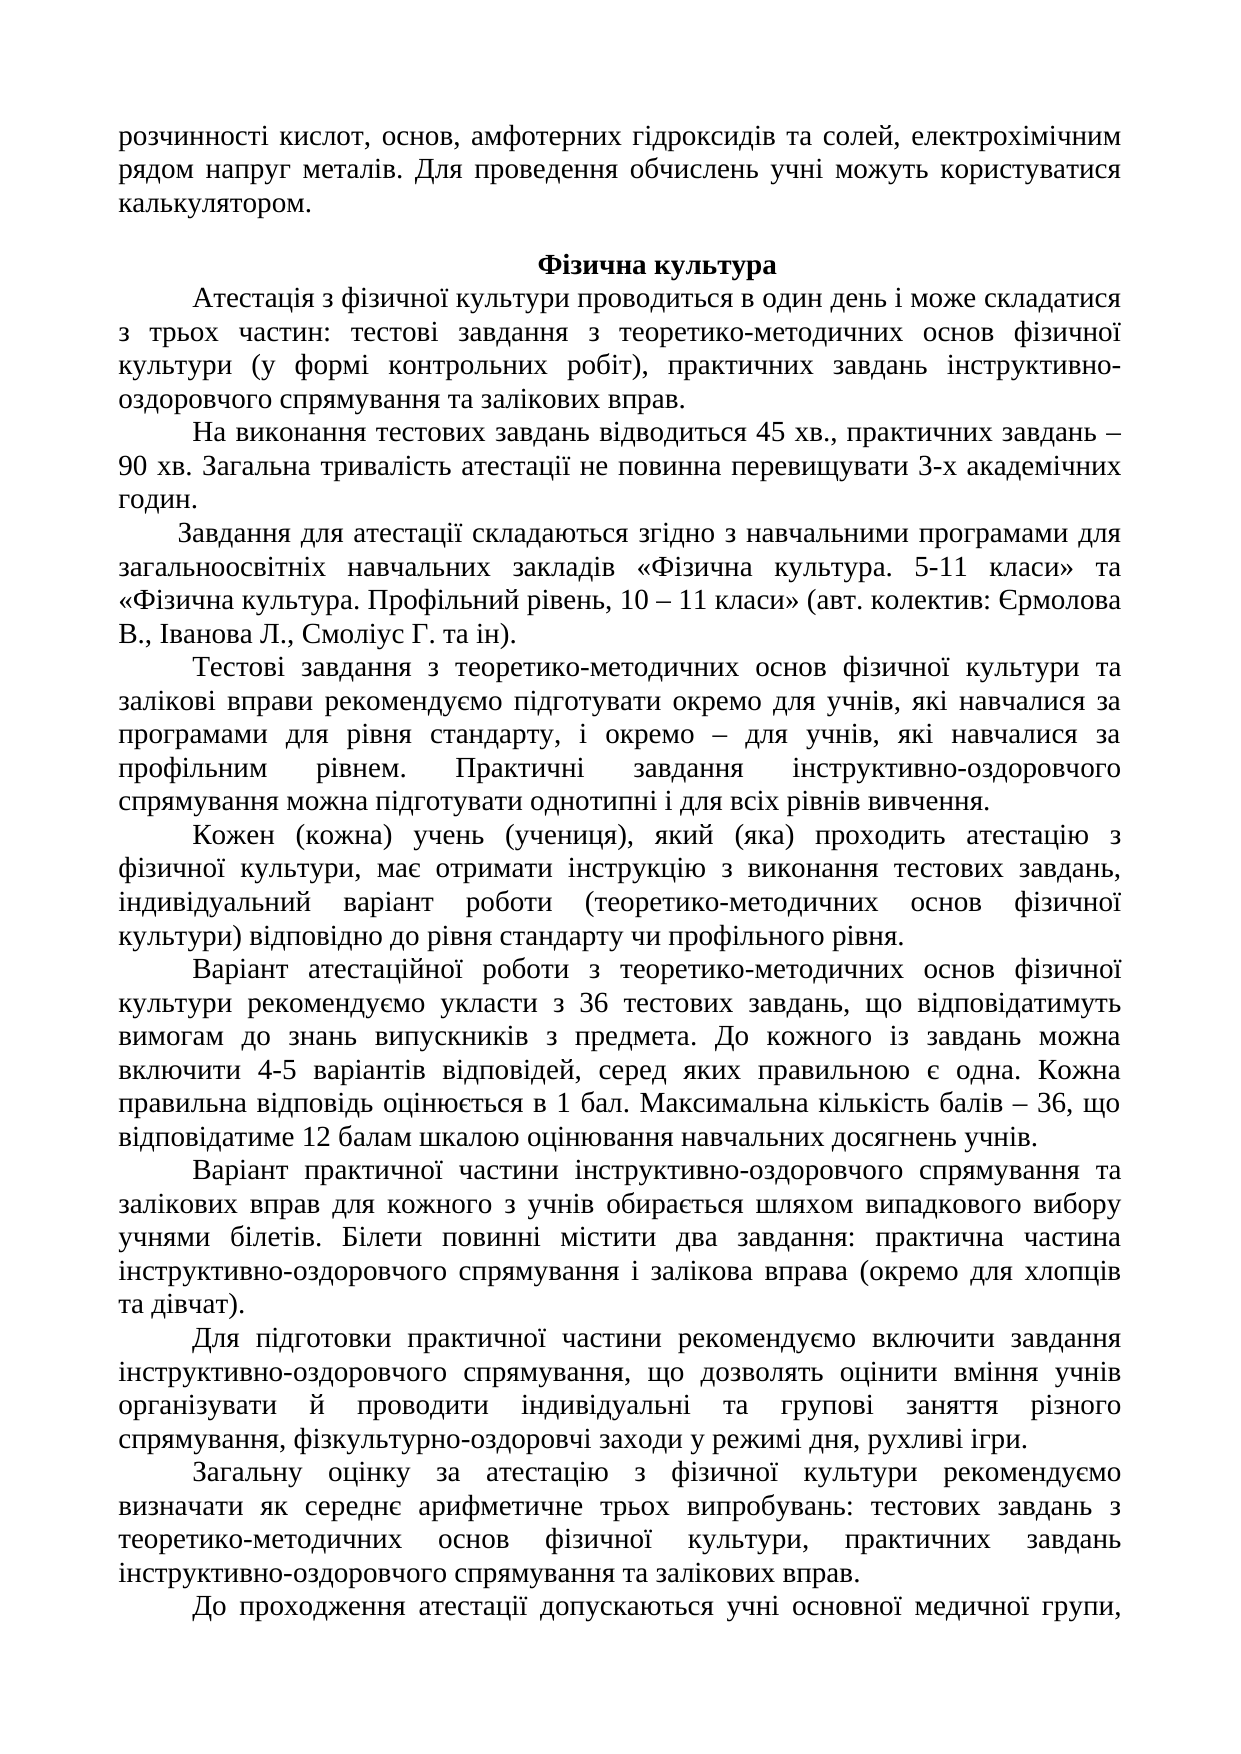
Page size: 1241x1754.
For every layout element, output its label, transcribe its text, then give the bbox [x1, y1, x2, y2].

text розчинності кислот, основ, амфотерних гідроксидів та солей, електрохімічним рядом напруг металів. Для проведення обчислень учні можуть користуватися калькулятором. [118, 118, 1122, 219]
text Тестові завдання з теоретико-методичних основ фізичної культури та залікові вправи рекомендуємо підготувати окремо для учнів, які навчалися за програмами для рівня стандарту, і окремо – для учнів, які навчалися за профільним рівнем. Практичні завдання інструктивно-оздоровчого спрямування можна підготувати однотипні і для всіх рівнів вивчення. [118, 649, 1122, 817]
text Фізична культура [118, 247, 1122, 280]
text Завдання для атестації складаються згідно з навчальними програмами для загальноосвітніх навчальних закладів «Фізична культура. 5-11 класи» та «Фізична культура. Профільний рівень, 10 – 11 класи» (авт. колектив: Єрмолова В., Іванова Л., Смоліус Г. та ін). [118, 515, 1122, 649]
text Атестація з фізичної культури проводиться в один день і може складатися з трьох частин: тестові завдання з теоретико-методичних основ фізичної культури (у формі контрольних робіт), практичних завдань інструктивно-оздоровчого спрямування та залікових вправ. [118, 280, 1122, 414]
text До проходження атестації допускаються учні основної медичної групи, [118, 1588, 1122, 1622]
text Варіант атестаційної роботи з теоретико-методичних основ фізичної культури рекомендуємо укласти з 36 тестових завдань, що відповідатимуть вимогам до знань випускників з предмета. До кожного із завдань можна включити 4-5 варіантів відповідей, серед яких правильною є одна. Кожна правильна відповідь оцінюється в 1 бал. Максимальна кількість балів – 36, що відповідатиме 12 балам шкалою оцінювання навчальних досягнень учнів. [118, 951, 1122, 1152]
text Кожен (кожна) учень (учениця), який (яка) проходить атестацію з фізичної культури, має отримати інструкцію з виконання тестових завдань, індивідуальний варіант роботи (теоретико-методичних основ фізичної культури) відповідно до рівня стандарту чи профільного рівня. [118, 817, 1122, 951]
text Варіант практичної частини інструктивно-оздоровчого спрямування та залікових вправ для кожного з учнів обирається шляхом випадкового вибору учнями білетів. Білети повинні містити два завдання: практична частина інструктивно-оздоровчого спрямування і залікова вправа (окремо для хлопців та дівчат). [118, 1152, 1122, 1320]
text На виконання тестових завдань відводиться 45 хв., практичних завдань – 90 хв. Загальна тривалість атестації не повинна перевищувати 3-х академічних годин. [118, 414, 1122, 515]
text Для підготовки практичної частини рекомендуємо включити завдання інструктивно-оздоровчого спрямування, що дозволять оцінити вміння учнів організувати й проводити індивідуальні та групові заняття різного спрямування, фізкультурно-оздоровчі заходи у режимі дня, рухливі ігри. [118, 1320, 1122, 1454]
text Загальну оцінку за атестацію з фізичної культури рекомендуємо визначати як середнє арифметичне трьох випробувань: тестових завдань з теоретико-методичних основ фізичної культури, практичних завдань інструктивно-оздоровчого спрямування та залікових вправ. [118, 1454, 1122, 1588]
